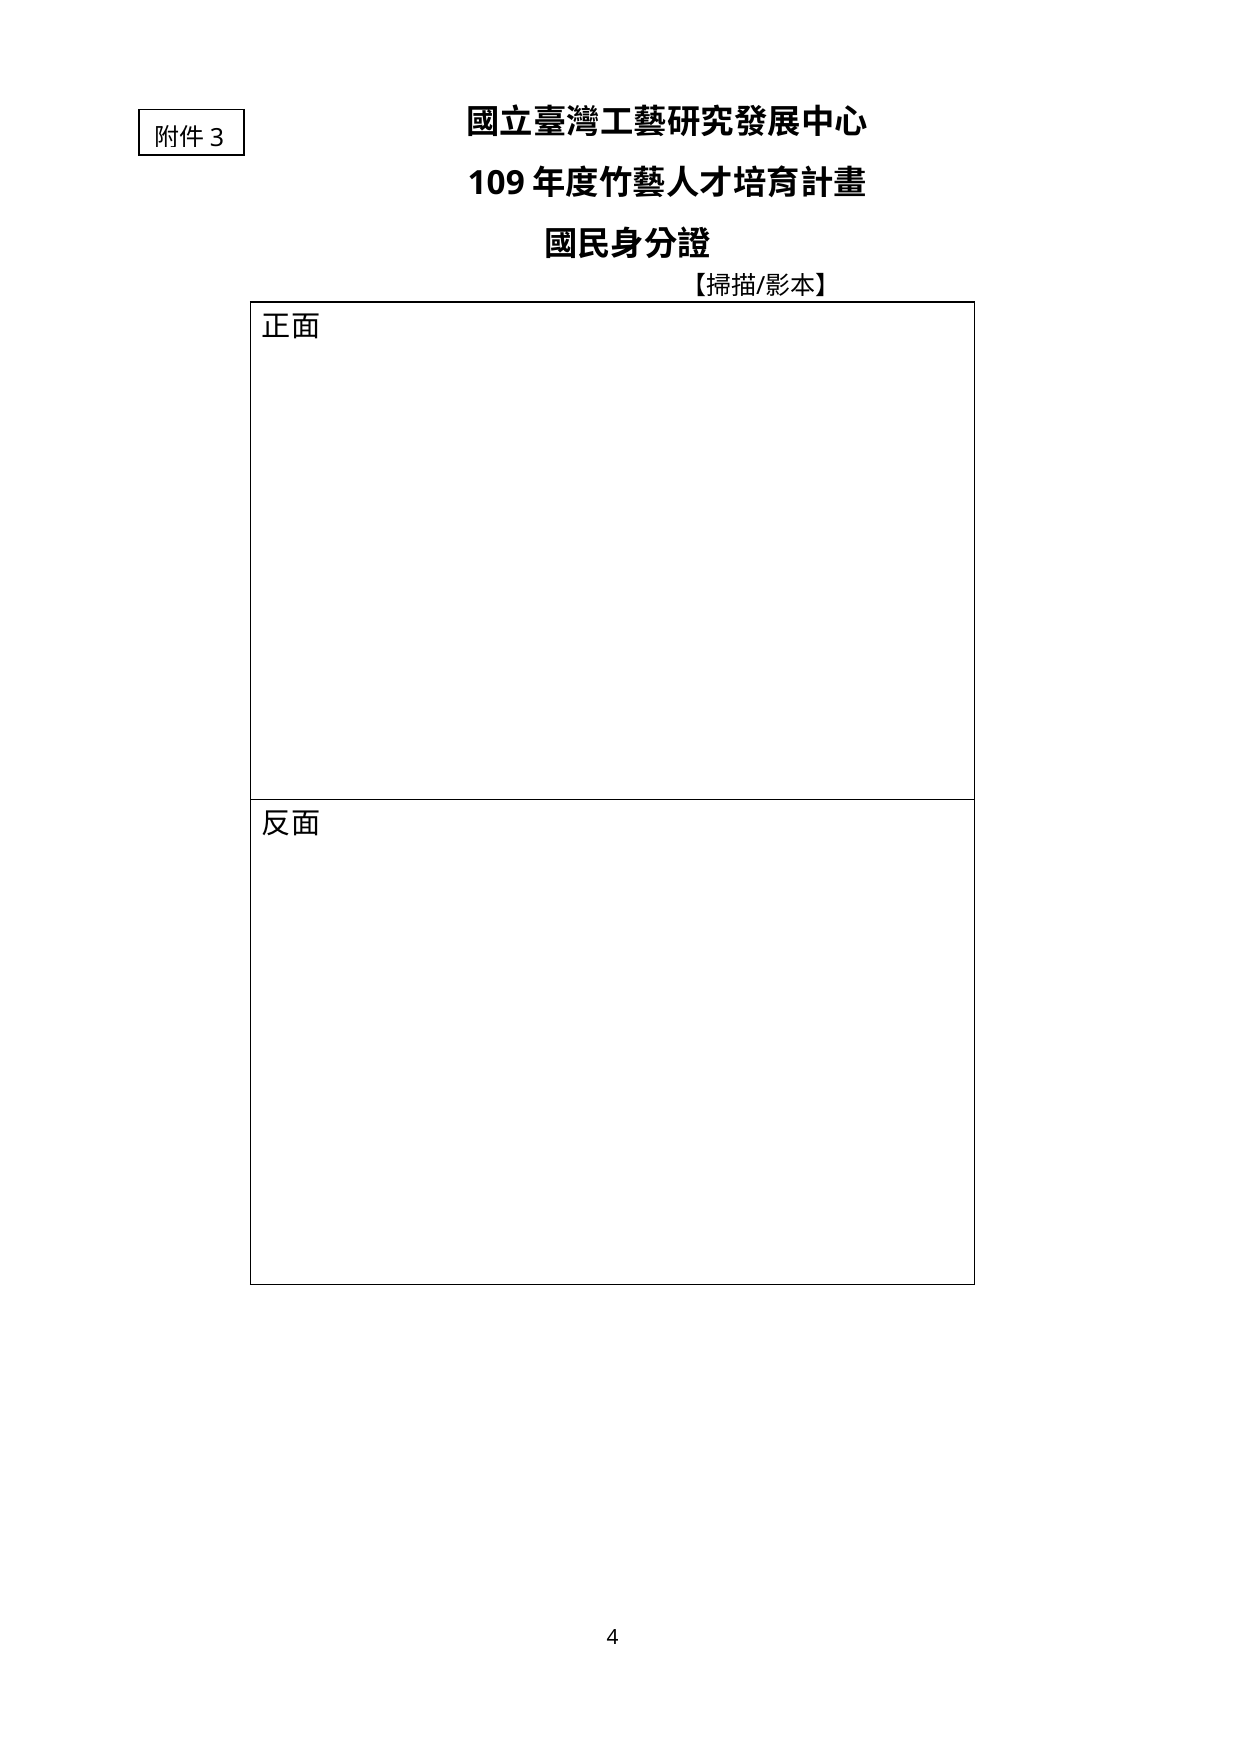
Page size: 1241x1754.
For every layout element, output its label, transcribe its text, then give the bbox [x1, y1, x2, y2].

text 國立臺灣工藝研究發展中心 [140, 110, 243, 154]
table_header 正面 [251, 303, 974, 799]
text 【掃描/影本】 [112, 265, 1113, 301]
text 國立臺灣工藝研究發展中心 [112, 95, 1071, 143]
text 附件3 [154, 118, 228, 147]
text 國民身分證 [112, 217, 1071, 265]
table_cell 反面 [251, 800, 974, 1284]
text 109年度竹藝人才培育計畫 [112, 156, 1071, 204]
